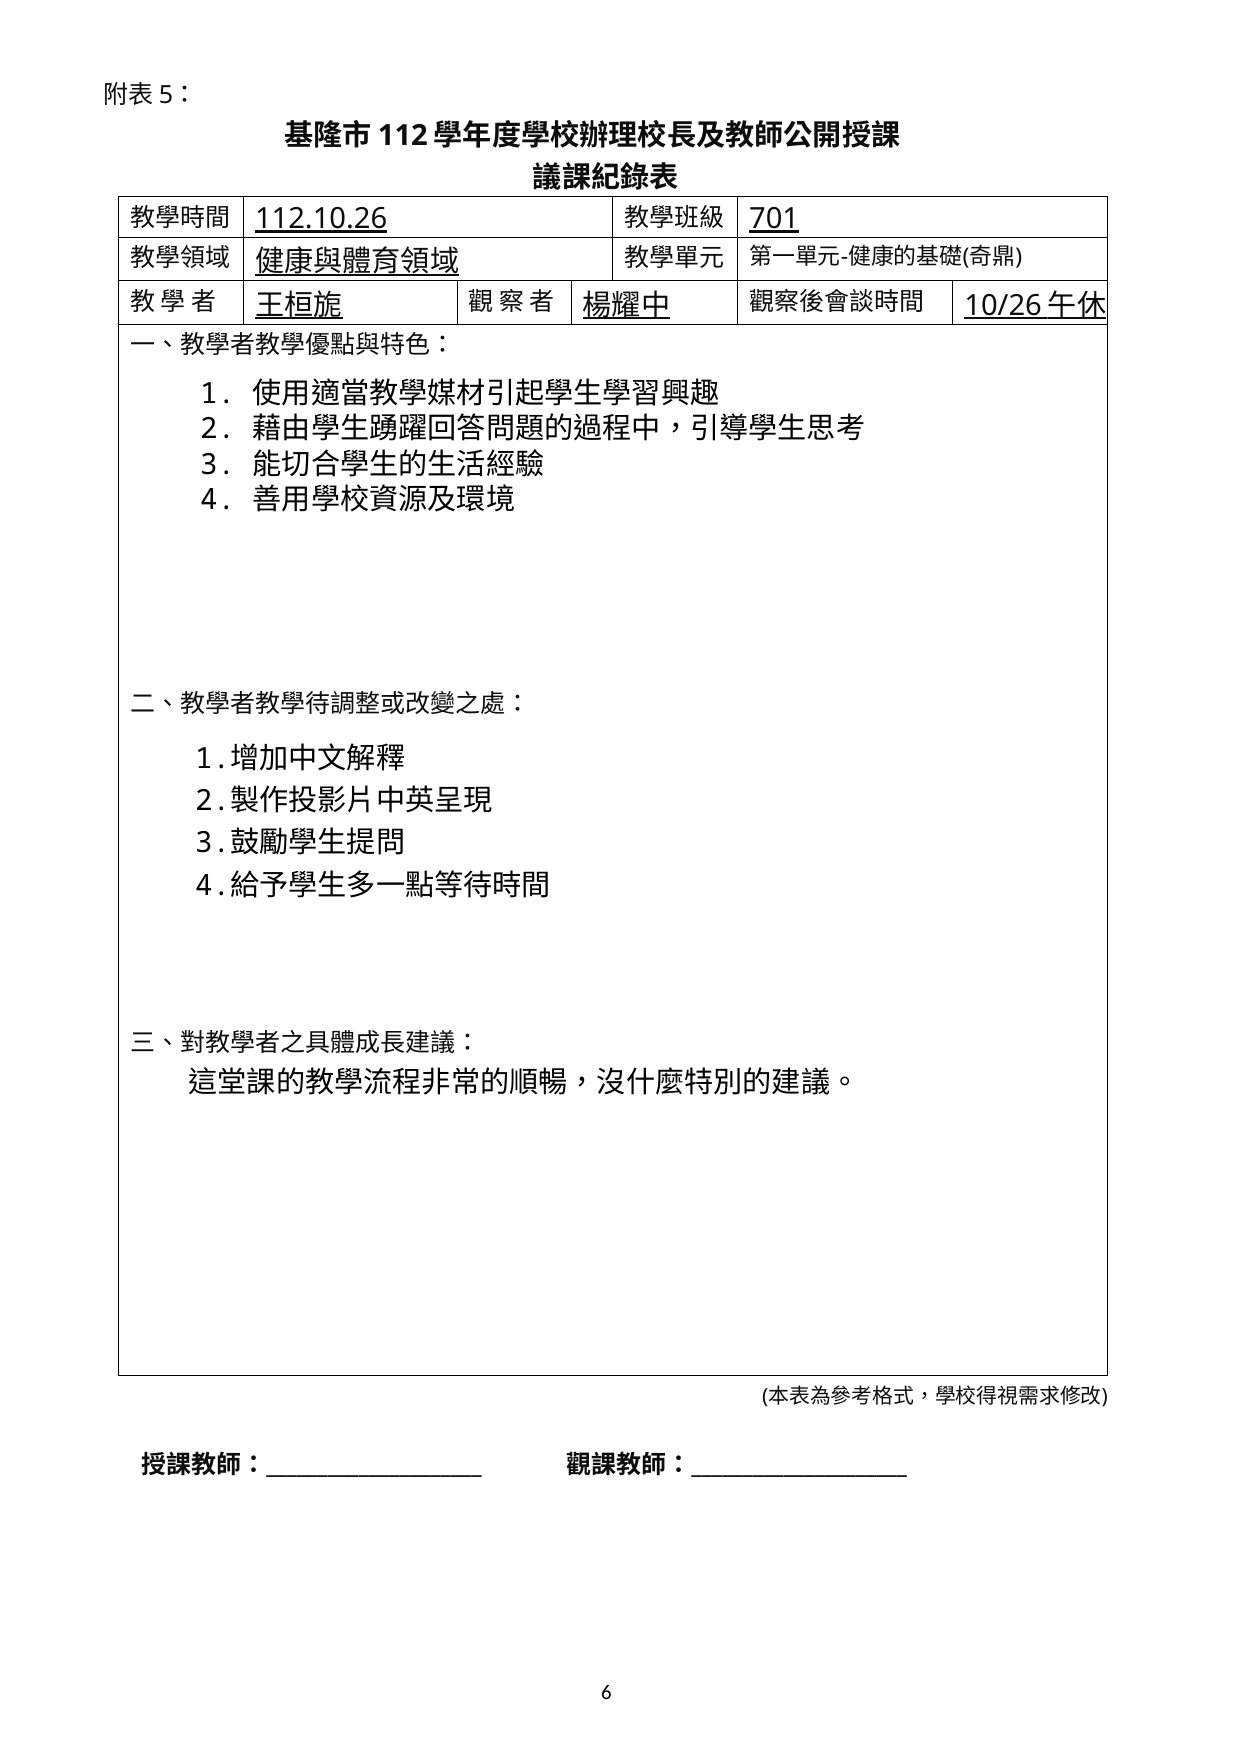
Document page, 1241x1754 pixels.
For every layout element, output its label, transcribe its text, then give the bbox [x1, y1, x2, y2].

table_cell 教學領域 [119, 238, 243, 280]
table_cell 楊耀中 [572, 281, 737, 323]
table_cell 教 學 者 [119, 281, 243, 323]
table_cell 一、教學者教學優點與特色： 1. 使用適當教學媒材引起學生學習興趣 2. 藉由學生踴躍回答問題的過程中，引導學生思考 3. 能切合學生的生活經驗 4. 善用學校資源及環境 二、教學者教學待調整或改變之處： 1.增加中文解釋 2.製作投影片中英呈現 3.鼓勵學生提問 4.給予學生多一點等待時間 三、對教學者之具體成長建議： 這堂課的教學流程非常的順暢，沒什麼特別的建議。 [119, 325, 1107, 1375]
table_cell 觀 察 者 [458, 281, 571, 323]
table_header 112.10.26 [244, 197, 612, 237]
text 附表5： [103, 75, 1107, 111]
table_header 教學班級 [613, 197, 737, 237]
table_cell 觀察後會談時間 [738, 281, 952, 323]
text 議課紀錄表 [103, 154, 1107, 196]
text 授課教師：_____________________ 觀課教師：_____________________ [141, 1444, 1107, 1481]
text (本表為參考格式，學校得視需求修改) [141, 1376, 1107, 1411]
text 基隆市112學年度學校辦理校長及教師公開授課 [103, 111, 1107, 154]
table_cell 健康與體育領域 [244, 238, 612, 280]
table_cell 第一單元-健康的基礎(奇鼎) [738, 238, 1107, 280]
table_header 教學時間 [119, 197, 243, 237]
table_cell 10/26午休 [953, 281, 1107, 323]
table_cell 王桓旎 [244, 281, 457, 323]
table_header 701 [738, 197, 1107, 237]
table_cell 教學單元 [613, 238, 737, 280]
